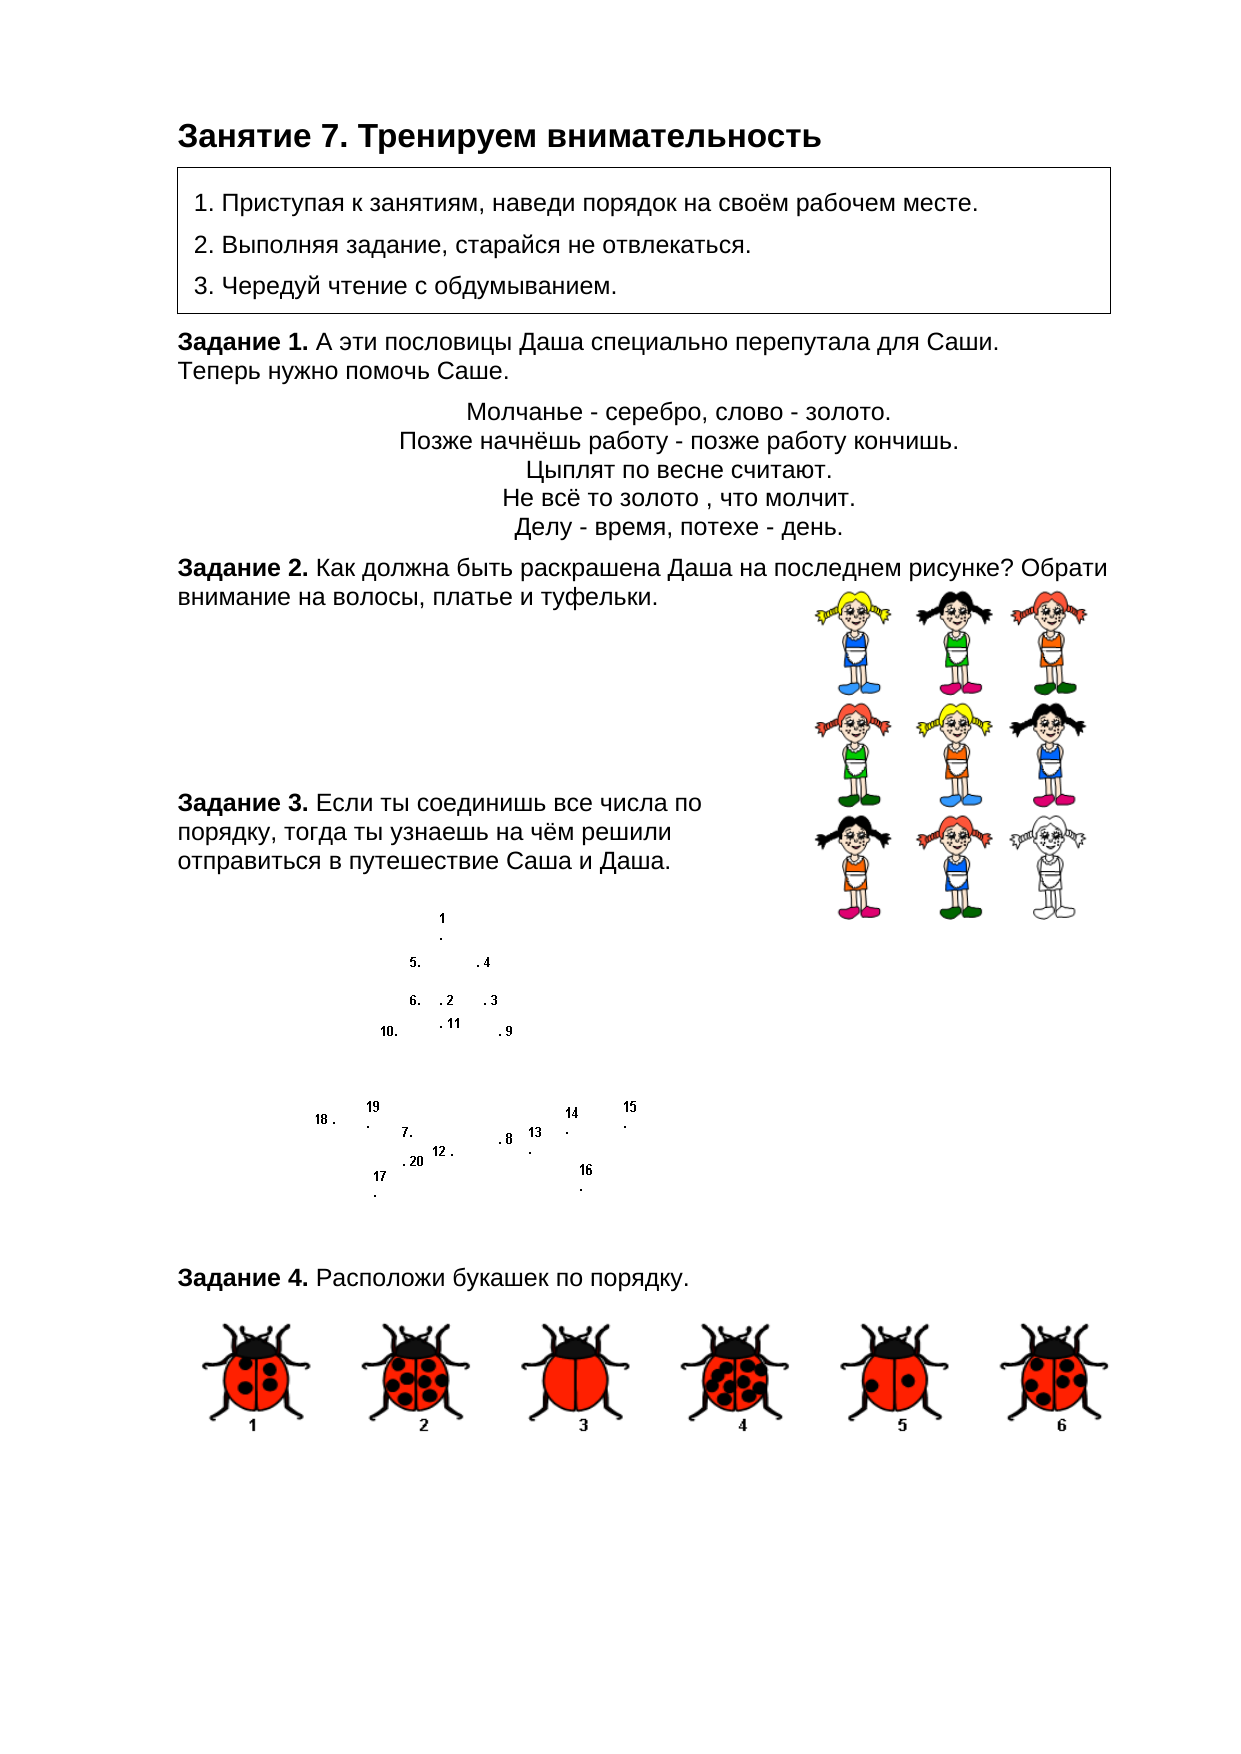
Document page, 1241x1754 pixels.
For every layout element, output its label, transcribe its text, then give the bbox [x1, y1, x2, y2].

text 1. Приступая к занятиям, наведи порядок на своём рабочем месте. [194, 188, 1094, 217]
text 3. Чередуй чтение с обдумыванием. [194, 271, 1094, 300]
picture [802, 584, 1095, 920]
text [1096, 788, 1144, 874]
picture [315, 896, 644, 1200]
text Задание 1. А эти пословицы Даша специально перепутала для Саши. Теперь нужно помочь Саше. [177, 327, 1144, 384]
text Задание 4. Расположи букашек по порядку. [177, 1263, 1144, 1292]
text 2. Выполняя задание, старайся не отвлекаться. [194, 230, 1094, 258]
text Цыплят по весне считают. [215, 454, 1144, 483]
text Молчанье - серебро, слово - золото. [214, 397, 1144, 426]
text Не всё то золото , что молчит. [215, 483, 1144, 512]
text Занятие 7. Тренируем внимательность [177, 116, 1144, 154]
text Позже начнёшь работу - позже работу кончишь. [215, 426, 1144, 454]
text Делу - время, потехе - день. [214, 512, 1144, 541]
text Задание 2. Как должна быть раскрашена Даша на последнем рисунке? Обрати внимание на волосы, платье и туфельки. [177, 553, 1144, 611]
picture [193, 1313, 1127, 1436]
text Задание 3. Если ты соединишь все числа по порядку, тогда ты узнаешь на чём решили отправиться в путешествие Саша и Даша. [177, 788, 801, 874]
